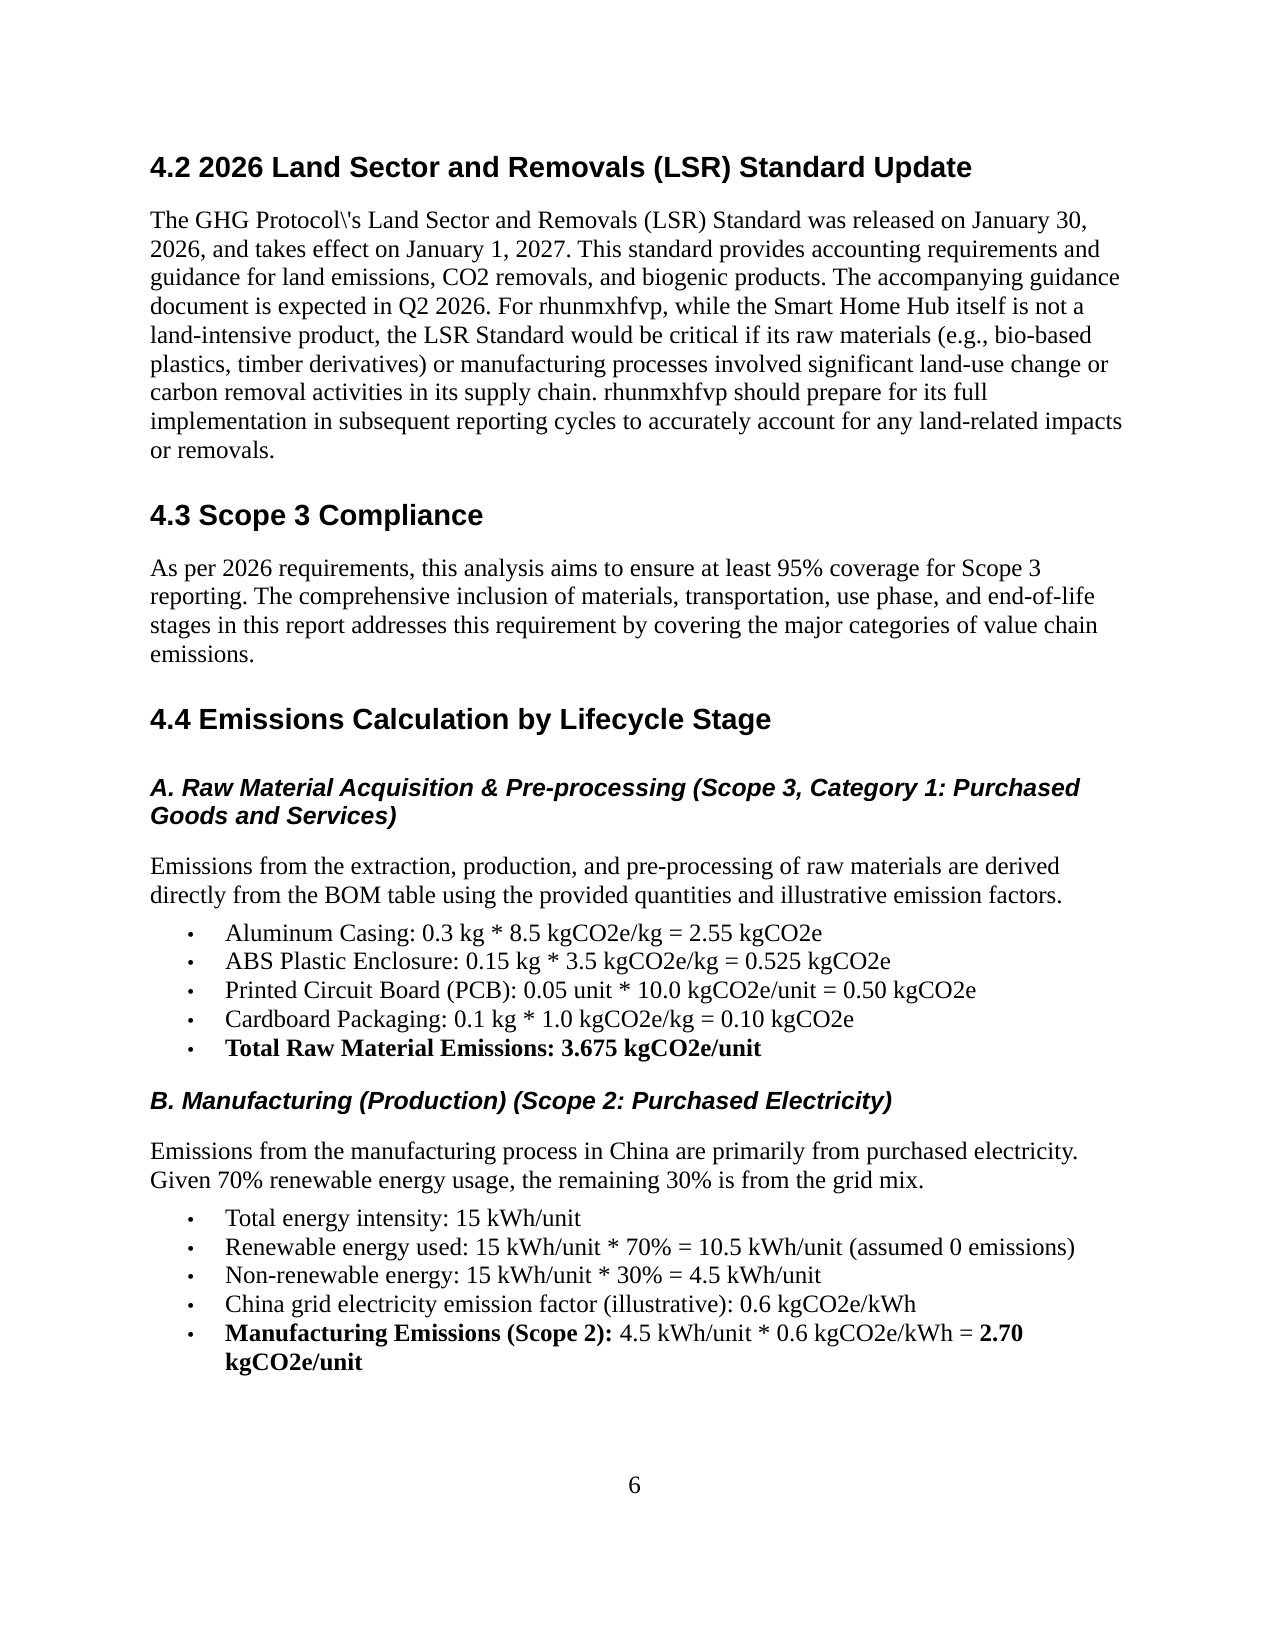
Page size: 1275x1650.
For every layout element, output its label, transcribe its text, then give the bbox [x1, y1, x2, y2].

subtitle B. Manufacturing (Production) (Scope 2: Purchased Electricity) [150, 1086, 1125, 1115]
list Aluminum Casing: 0.3 kg * 8.5 kgCO2e/kg = 2.55 kgCO2e [187, 918, 1125, 946]
list Printed Circuit Board (PCB): 0.05 unit * 10.0 kgCO2e/unit = 0.50 kgCO2e [187, 975, 1125, 1004]
list Total Raw Material Emissions: 3.675 kgCO2e/unit [187, 1033, 1125, 1061]
subtitle 4.2 2026 Land Sector and Removals (LSR) Standard Update [150, 150, 1125, 183]
text Emissions from the manufacturing process in China are primarily from purchased electricity. Given 70% renewable energy usage, the remaining 30% is from the grid mix. [150, 1136, 1125, 1194]
list Total energy intensity: 15 kWh/unit [187, 1203, 1125, 1232]
list Renewable energy used: 15 kWh/unit * 70% = 10.5 kWh/unit (assumed 0 emissions) [187, 1232, 1125, 1260]
list Cardboard Packaging: 0.1 kg * 1.0 kgCO2e/kg = 0.10 kgCO2e [187, 1004, 1125, 1033]
subtitle 4.4 Emissions Calculation by Lifecycle Stage [150, 702, 1125, 735]
text As per 2026 requirements, this analysis aims to ensure at least 95% coverage for Scope 3 reporting. The comprehensive inclusion of materials, transportation, use phase, and end-of-life stages in this report addresses this requirement by covering the major categories of value chain emissions. [150, 553, 1125, 668]
subtitle 4.3 Scope 3 Compliance [150, 498, 1125, 531]
subtitle A. Raw Material Acquisition & Pre-processing (Scope 3, Category 1: Purchased Goods and Services) [150, 773, 1125, 830]
list ABS Plastic Enclosure: 0.15 kg * 3.5 kgCO2e/kg = 0.525 kgCO2e [187, 946, 1125, 975]
text The GHG Protocol\'s Land Sector and Removals (LSR) Standard was released on January 30, 2026, and takes effect on January 1, 2027. This standard provides accounting requirements and guidance for land emissions, CO2 removals, and biogenic products. The accompanying guidance document is expected in Q2 2026. For rhunmxhfvp, while the Smart Home Hub itself is not a land-intensive product, the LSR Standard would be critical if its raw materials (e.g., bio-based plastics, timber derivatives) or manufacturing processes involved significant land-use change or carbon removal activities in its supply chain. rhunmxhfvp should prepare for its full implementation in subsequent reporting cycles to accurately account for any land-related impacts or removals. [150, 205, 1125, 464]
list China grid electricity emission factor (illustrative): 0.6 kgCO2e/kWh [187, 1289, 1125, 1318]
list Manufacturing Emissions (Scope 2): 4.5 kWh/unit * 0.6 kgCO2e/kWh = 2.70 kgCO2e/unit [187, 1318, 1125, 1375]
text Emissions from the extraction, production, and pre-processing of raw materials are derived directly from the BOM table using the provided quantities and illustrative emission factors. [150, 851, 1125, 909]
list Non-renewable energy: 15 kWh/unit * 30% = 4.5 kWh/unit [187, 1260, 1125, 1289]
